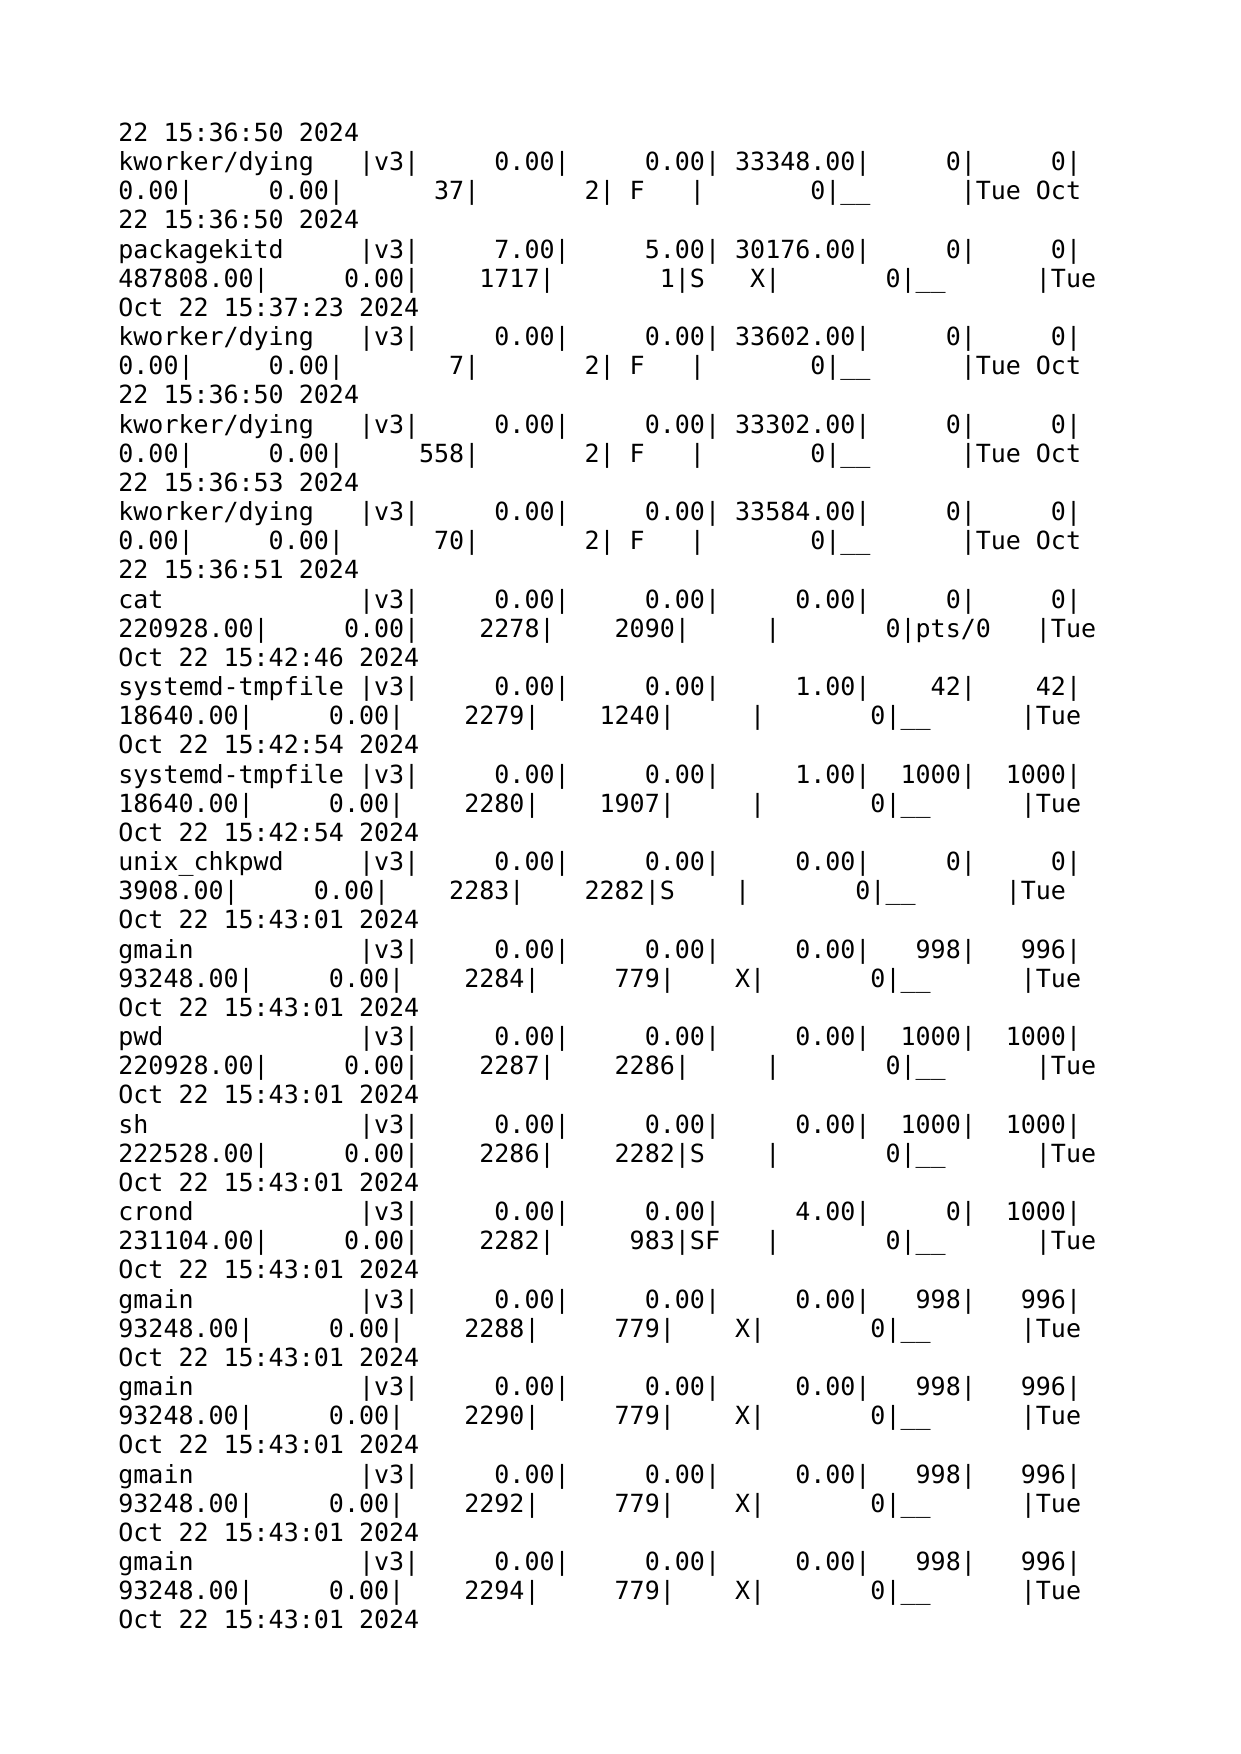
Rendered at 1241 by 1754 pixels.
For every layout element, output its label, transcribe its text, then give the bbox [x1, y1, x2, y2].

text 22 15:36:50 2024 kworker/dying |v3| 0.00| 0.00| 33348.00| 0| 0| 0.00| 0.00| 37| 2| F | 0|__ |Tue Oct 22 15:36:50 2024 packagekitd |v3| 7.00| 5.00| 30176.00| 0| 0|487808.00| 0.00| 1717| 1|S X| 0|__ |Tue Oct 22 15:37:23 2024 kworker/dying |v3| 0.00| 0.00| 33602.00| 0| 0| 0.00| 0.00| 7| 2| F | 0|__ |Tue Oct 22 15:36:50 2024 kworker/dying |v3| 0.00| 0.00| 33302.00| 0| 0| 0.00| 0.00| 558| 2| F | 0|__ |Tue Oct 22 15:36:53 2024 kworker/dying |v3| 0.00| 0.00| 33584.00| 0| 0| 0.00| 0.00| 70| 2| F | 0|__ |Tue Oct 22 15:36:51 2024 cat |v3| 0.00| 0.00| 0.00| 0| 0|220928.00| 0.00| 2278| 2090| | 0|pts/0 |Tue Oct 22 15:42:46 2024 systemd-tmpfile |v3| 0.00| 0.00| 1.00| 42| 42| 18640.00| 0.00| 2279| 1240| | 0|__ |Tue Oct 22 15:42:54 2024 systemd-tmpfile |v3| 0.00| 0.00| 1.00| 1000| 1000| 18640.00| 0.00| 2280| 1907| | 0|__ |Tue Oct 22 15:42:54 2024 unix_chkpwd |v3| 0.00| 0.00| 0.00| 0| 0| 3908.00| 0.00| 2283| 2282|S | 0|__ |Tue Oct 22 15:43:01 2024 gmain |v3| 0.00| 0.00| 0.00| 998| 996| 93248.00| 0.00| 2284| 779| X| 0|__ |Tue Oct 22 15:43:01 2024 pwd |v3| 0.00| 0.00| 0.00| 1000| 1000|220928.00| 0.00| 2287| 2286| | 0|__ |Tue Oct 22 15:43:01 2024 sh |v3| 0.00| 0.00| 0.00| 1000| 1000|222528.00| 0.00| 2286| 2282|S | 0|__ |Tue Oct 22 15:43:01 2024 crond |v3| 0.00| 0.00| 4.00| 0| 1000|231104.00| 0.00| 2282| 983|SF | 0|__ |Tue Oct 22 15:43:01 2024 gmain |v3| 0.00| 0.00| 0.00| 998| 996| 93248.00| 0.00| 2288| 779| X| 0|__ |Tue Oct 22 15:43:01 2024 gmain |v3| 0.00| 0.00| 0.00| 998| 996| 93248.00| 0.00| 2290| 779| X| 0|__ |Tue Oct 22 15:43:01 2024 gmain |v3| 0.00| 0.00| 0.00| 998| 996| 93248.00| 0.00| 2292| 779| X| 0|__ |Tue Oct 22 15:43:01 2024 gmain |v3| 0.00| 0.00| 0.00| 998| 996| 93248.00| 0.00| 2294| 779| X| 0|__ |Tue Oct 22 15:43:01 2024 [118, 118, 1122, 1635]
